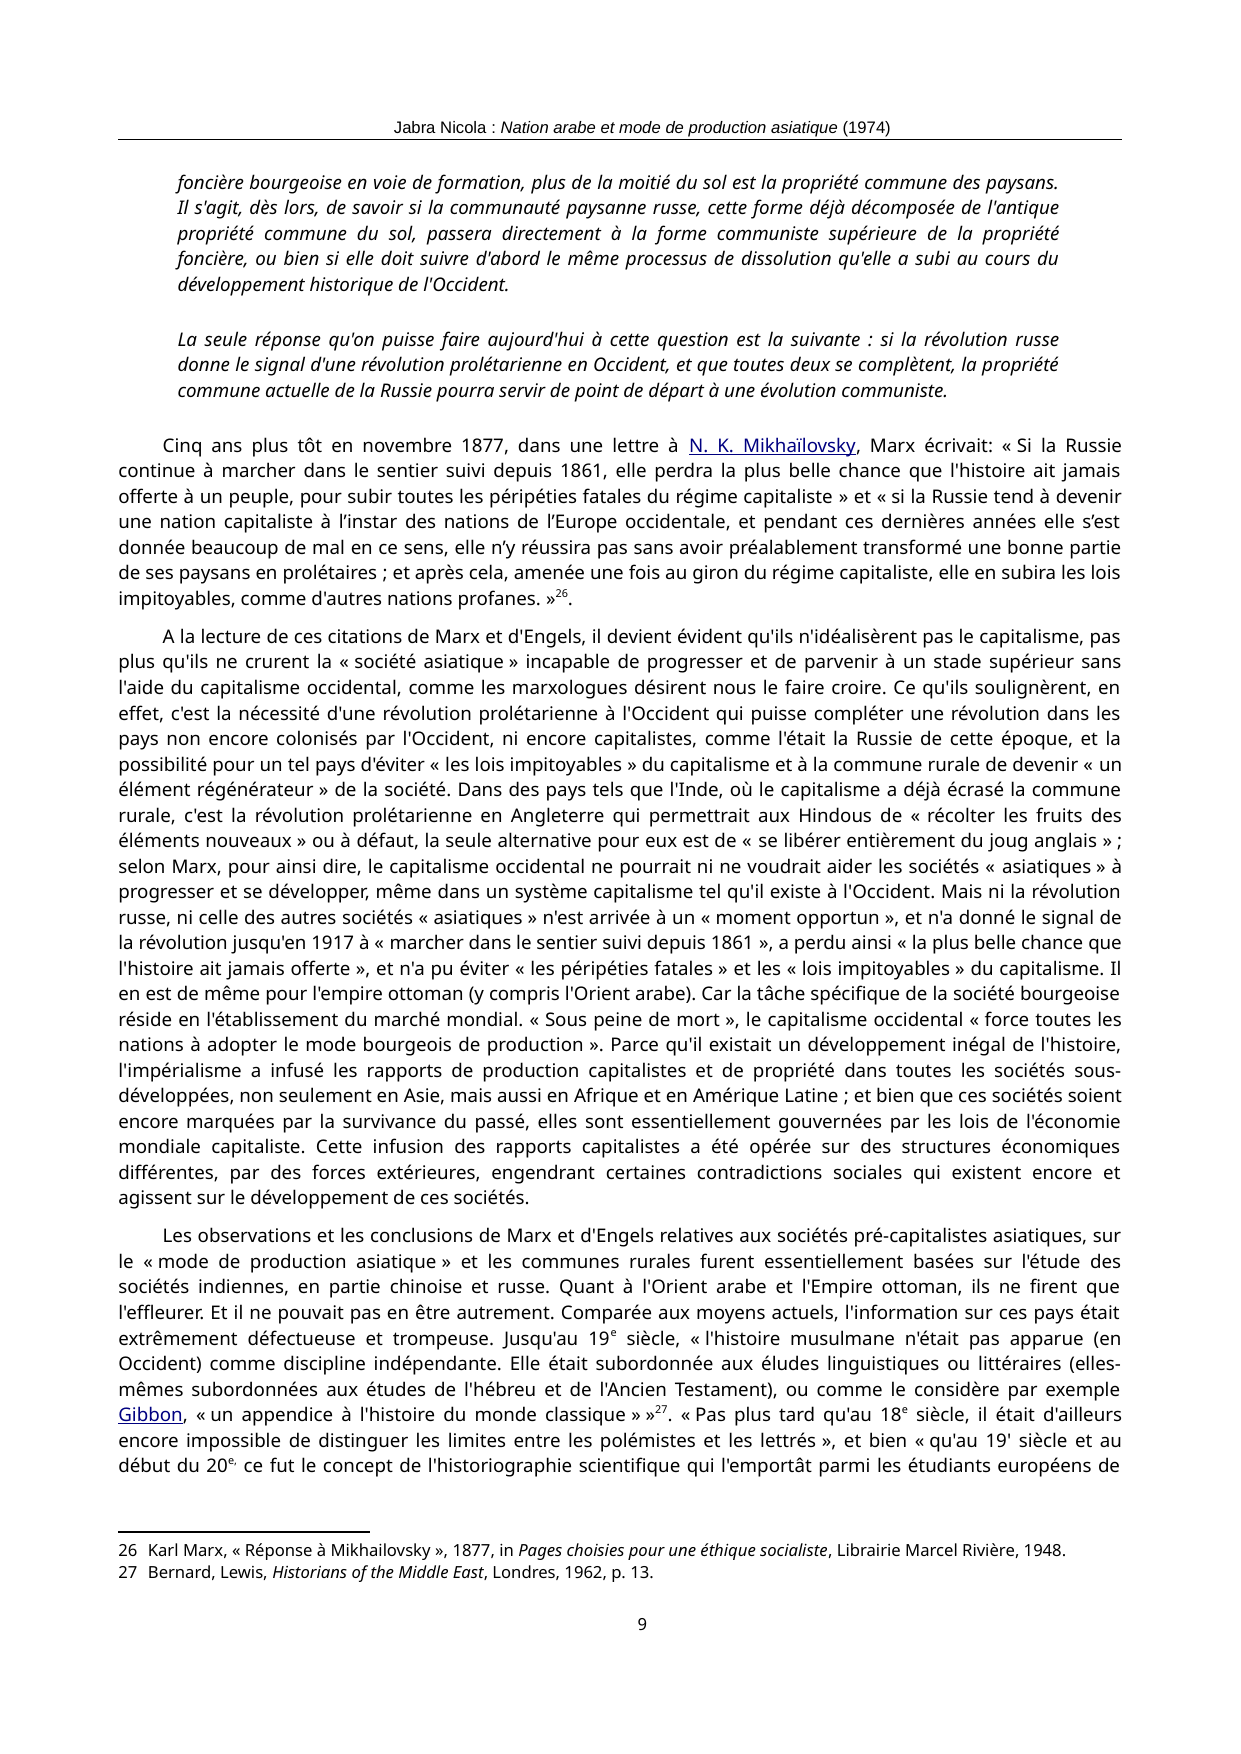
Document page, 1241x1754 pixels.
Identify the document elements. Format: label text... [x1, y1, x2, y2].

text A la lecture de ces citations de Marx et d'Engels, il devient évident qu'ils n'idéalisèrent pas le capitalisme, pas plus qu'ils ne crurent la « société asiatique » incapable de progresser et de parvenir à un stade supérieur sans l'aide du capitalisme occidental, comme les marxologues désirent nous le faire croire. Ce qu'ils soulignèrent, en effet, c'est la nécessité d'une révolution prolétarienne à l'Occident qui puisse compléter une révolution dans les pays non encore colonisés par l'Occident, ni encore capitalistes, comme l'était la Russie de cette époque, et la possibilité pour un tel pays d'éviter « les lois impitoyables » du capitalisme et à la commune rurale de devenir « un élément régénérateur » de la société. Dans des pays tels que l'Inde, où le capitalisme a déjà écrasé la commune rurale, c'est la révolution prolétarienne en Angleterre qui permettrait aux Hindous de « récolter les fruits des éléments nouveaux » ou à défaut, la seule alternative pour eux est de « se libérer entièrement du joug anglais » ; selon Marx, pour ainsi dire, le capitalisme occidental ne pourrait ni ne voudrait aider les sociétés « asiatiques » à progresser et se développer, même dans un système capitalisme tel qu'il existe à l'Occident. Mais ni la révolution russe, ni celle des autres sociétés « asiatiques » n'est arrivée à un « moment opportun », et n'a donné le signal de la révolution jusqu'en 1917 à « marcher dans le sentier suivi depuis 1861 », a perdu ainsi « la plus belle chance que l'histoire ait jamais offerte », et n'a pu éviter « les péripéties fatales » et les « lois impitoyables » du capitalisme. Il en est de même pour l'empire ottoman (y compris l'Orient arabe). Car la tâche spécifique de la société bourgeoise réside en l'établissement du marché mondial. « Sous peine de mort », le capitalisme occidental « force toutes les nations à adopter le mode bourgeois de production ». Parce qu'il existait un développement inégal de l'histoire, l'impérialisme a infusé les rapports de production capitalistes et de propriété dans toutes les sociétés sous-développées, non seulement en Asie, mais aussi en Afrique et en Amérique Latine ; et bien que ces sociétés soient encore marquées par la survivance du passé, elles sont essentiellement gouvernées par les lois de l'économie mondiale capitaliste. Cette infusion des rapports capitalistes a été opérée sur des structures économiques différentes, par des forces extérieures, engendrant certaines contradictions sociales qui existent encore et agissent sur le développement de ces sociétés. [118, 623, 1122, 1210]
text foncière bourgeoise en voie de formation, plus de la moitié du sol est la propriété commune des paysans. Il s'agit, dès lors, de savoir si la communauté paysanne russe, cette forme déjà décomposée de l'antique propriété commune du sol, passera directement à la forme communiste supérieure de la propriété foncière, ou bien si elle doit suivre d'abord le même processus de dissolution qu'elle a subi au cours du développement historique de l'Occident. [177, 169, 1063, 297]
text Les observations et les conclusions de Marx et d'Engels relatives aux sociétés pré-capitalistes asiatiques, sur le « mode de production asiatique » et les communes rurales furent essentiellement basées sur l'étude des sociétés indiennes, en partie chinoise et russe. Quant à l'Orient arabe et l'Empire ottoman, ils ne firent que l'effleurer. Et il ne pouvait pas en être autrement. Comparée aux moyens actuels, l'information sur ces pays était extrêmement défectueuse et trompeuse. Jusqu'au 19e siècle, « l'histoire musulmane n'était pas apparue (en Occident) comme discipline indépendante. Elle était subordonnée aux éludes linguistiques ou littéraires (elles-mêmes subordonnées aux études de l'hébreu et de l'Ancien Testament), ou comme le considère par exemple Gibbon, « un appendice à l'histoire du monde classique » ». « Pas plus tard qu'au 18e siècle, il était d'ailleurs encore impossible de distinguer les limites entre les polémistes et les lettrés », et bien « qu'au 19' siècle et au début du 20e, ce fut le concept de l'historiographie scientifique qui l'emportât parmi les étudiants européens de [118, 1223, 1122, 1478]
text La seule réponse qu'on puisse faire aujourd'hui à cette question est la suivante : si la révolution russe donne le signal d'une révolution prolétarienne en Occident, et que toutes deux se complètent, la propriété commune actuelle de la Russie pourra servir de point de départ à une évolution communiste. [177, 326, 1063, 403]
text Bernard, Lewis, Historians of the Middle East, Londres, 1962, p. 13. [118, 1561, 1122, 1583]
text Cinq ans plus tôt en novembre 1877, dans une lettre à N. K. Mikhaïlovsky, Marx écrivait: « Si la Russie continue à marcher dans le sentier suivi depuis 1861, elle perdra la plus belle chance que l'histoire ait jamais offerte à un peuple, pour subir toutes les péripéties fatales du régime capitaliste » et « si la Russie tend à devenir une nation capitaliste à l’instar des nations de l’Europe occidentale, et pendant ces dernières années elle s’est donnée beaucoup de mal en ce sens, elle n’y réussira pas sans avoir préalablement transformé une bonne partie de ses paysans en prolétaires ; et après cela, amenée une fois au giron du régime capitaliste, elle en subira les lois impitoyables, comme d'autres nations profanes. ». [118, 432, 1122, 611]
text Karl Marx, « Réponse à Mikhailovsky », 1877, in Pages choisies pour une éthique socialiste, Librairie Marcel Rivière, 1948. [118, 1538, 1122, 1561]
